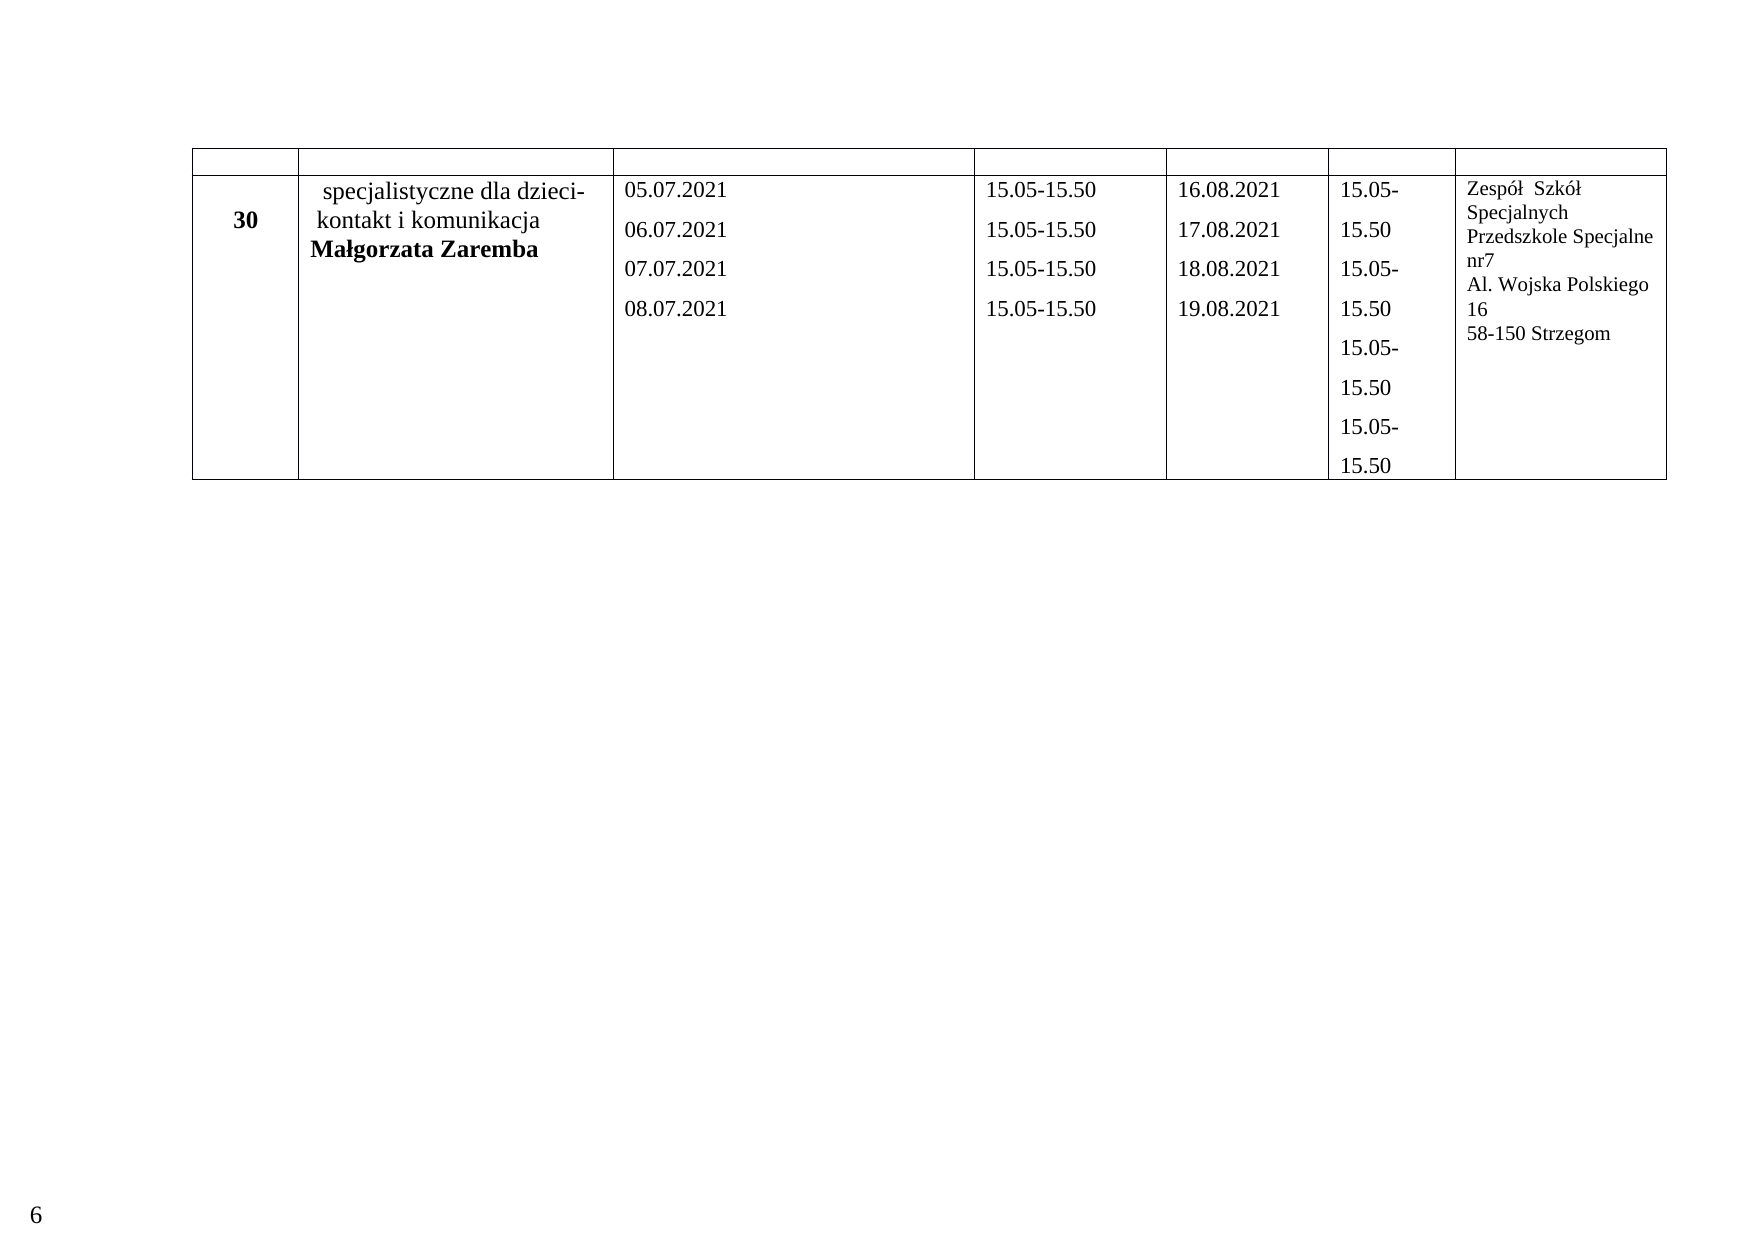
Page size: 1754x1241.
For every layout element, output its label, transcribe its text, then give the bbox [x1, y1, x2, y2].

table_cell [614, 149, 974, 175]
table_cell [299, 149, 613, 175]
table_cell Zespół Szkół Specjalnych Przedszkole Specjalne nr7 Al. Wojska Polskiego 16 58-150 Strzegom [1456, 176, 1666, 479]
table_cell [193, 149, 298, 175]
table_cell [1167, 149, 1328, 175]
table_cell 15.05-15.50 15.05-15.50 15.05-15.50 15.05-15.50 [975, 176, 1166, 479]
table_cell [1329, 149, 1455, 175]
table_cell [975, 149, 1166, 175]
table_cell 16.08.2021 17.08.2021 18.08.2021 19.08.2021 [1167, 176, 1328, 479]
table_cell 05.07.2021 06.07.2021 07.07.2021 08.07.2021 [614, 176, 974, 479]
table_cell specjalistyczne dla dzieci- kontakt i komunikacja Małgorzata Zaremba [299, 176, 613, 479]
table_cell [1456, 149, 1666, 175]
table_cell 30 [193, 176, 298, 479]
table_cell 15.05-15.50 15.05-15.50 15.05-15.50 15.05-15.50 [1329, 176, 1455, 479]
